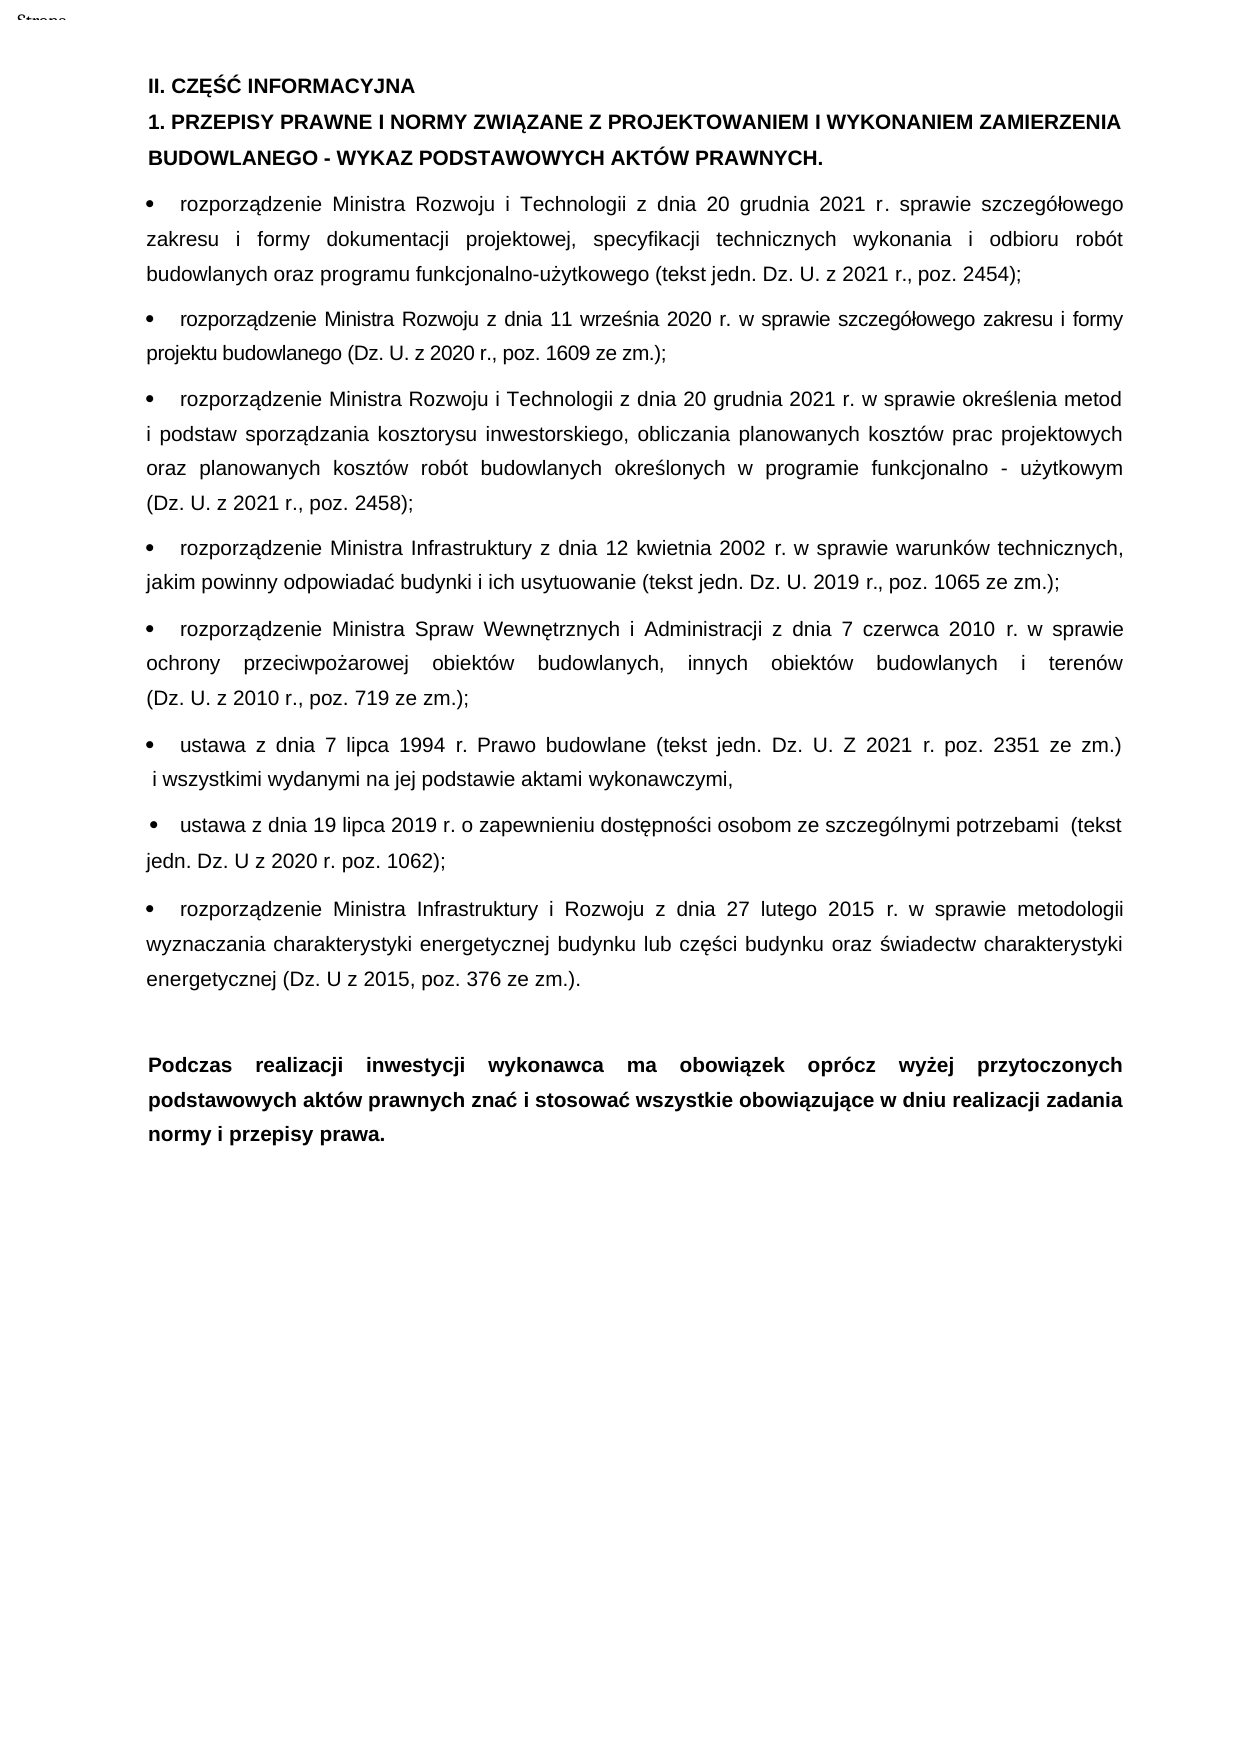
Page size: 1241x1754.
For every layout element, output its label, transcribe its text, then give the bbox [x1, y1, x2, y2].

list rozporządzenie Ministra Rozwoju z dnia 11 września 2020 r. w sprawie szczegółowego zakresu i formy projektu budowlanego (Dz. U. z 2020 r., poz. 1609 ze zm.); [146, 306, 1124, 365]
list rozporządzenie Ministra Infrastruktury i Rozwoju z dnia 27 lutego 2015 r. w sprawie metodologii wyznaczania charakterystyki energetycznej budynku lub części budynku oraz świadectw charakterystyki energetycznej (Dz. U z 2015, poz. 376 ze zm.). [146, 897, 1124, 991]
list ustawa z dnia 19 lipca 2019 r. o zapewnieniu dostępności osobom ze szczególnymi potrzebami (tekst jedn. Dz. U z 2020 r. poz. 1062); [146, 813, 1123, 873]
list rozporządzenie Ministra Spraw Wewnętrznych i Administracji z dnia 7 czerwca 2010 r. w sprawie ochrony przeciwpożarowej obiektów budowlanych, innych obiektów budowlanych i terenów (Dz. U. z 2010 r., poz. 719 ze zm.); [146, 616, 1124, 710]
list rozporządzenie Ministra Rozwoju i Technologii z dnia 20 grudnia 2021 r. w sprawie określenia metod i podstaw sporządzania kosztorysu inwestorskiego, obliczania planowanych kosztów prac projektowych oraz planowanych kosztów robót budowlanych określonych w programie funkcjonalno - użytkowym (Dz. U. z 2021 r., poz. 2458); [146, 387, 1124, 515]
list ustawa z dnia 7 lipca 1994 r. Prawo budowlane (tekst jedn. Dz. U. Z 2021 r. poz. 2351 ze zm.) i wszystkimi wydanymi na jej podstawie aktami wykonawczymi, [146, 733, 1122, 791]
subtitle CZĘŚĆ INFORMACYJNA [148, 74, 1136, 98]
list rozporządzenie Ministra Rozwoju i Technologii z dnia 20 grudnia 2021 r. sprawie szczegółowego zakresu i formy dokumentacji projektowej, specyfikacji technicznych wykonania i odbioru robót budowlanych oraz programu funkcjonalno-użytkowego (tekst jedn. Dz. U. z 2021 r., poz. 2454); [146, 192, 1124, 285]
list Podczas realizacji inwestycji wykonawca ma obowiązek oprócz wyżej przytoczonych podstawowych aktów prawnych znać i stosować wszystkie obowiązujące w dniu realizacji zadania normy i przepisy prawa. [148, 1053, 1124, 1146]
text 1. PRZEPISY PRAWNE I NORMY ZWIĄZANE Z PROJEKTOWANIEM I WYKONANIEM ZAMIERZENIA BUDOWLANEGO - WYKAZ PODSTAWOWYCH AKTÓW PRAWNYCH. [148, 110, 1123, 170]
list rozporządzenie Ministra Infrastruktury z dnia 12 kwietnia 2002 r. w sprawie warunków technicznych, jakim powinny odpowiadać budynki i ich usytuowanie (tekst jedn. Dz. U. 2019 r., poz. 1065 ze zm.); [146, 536, 1124, 594]
